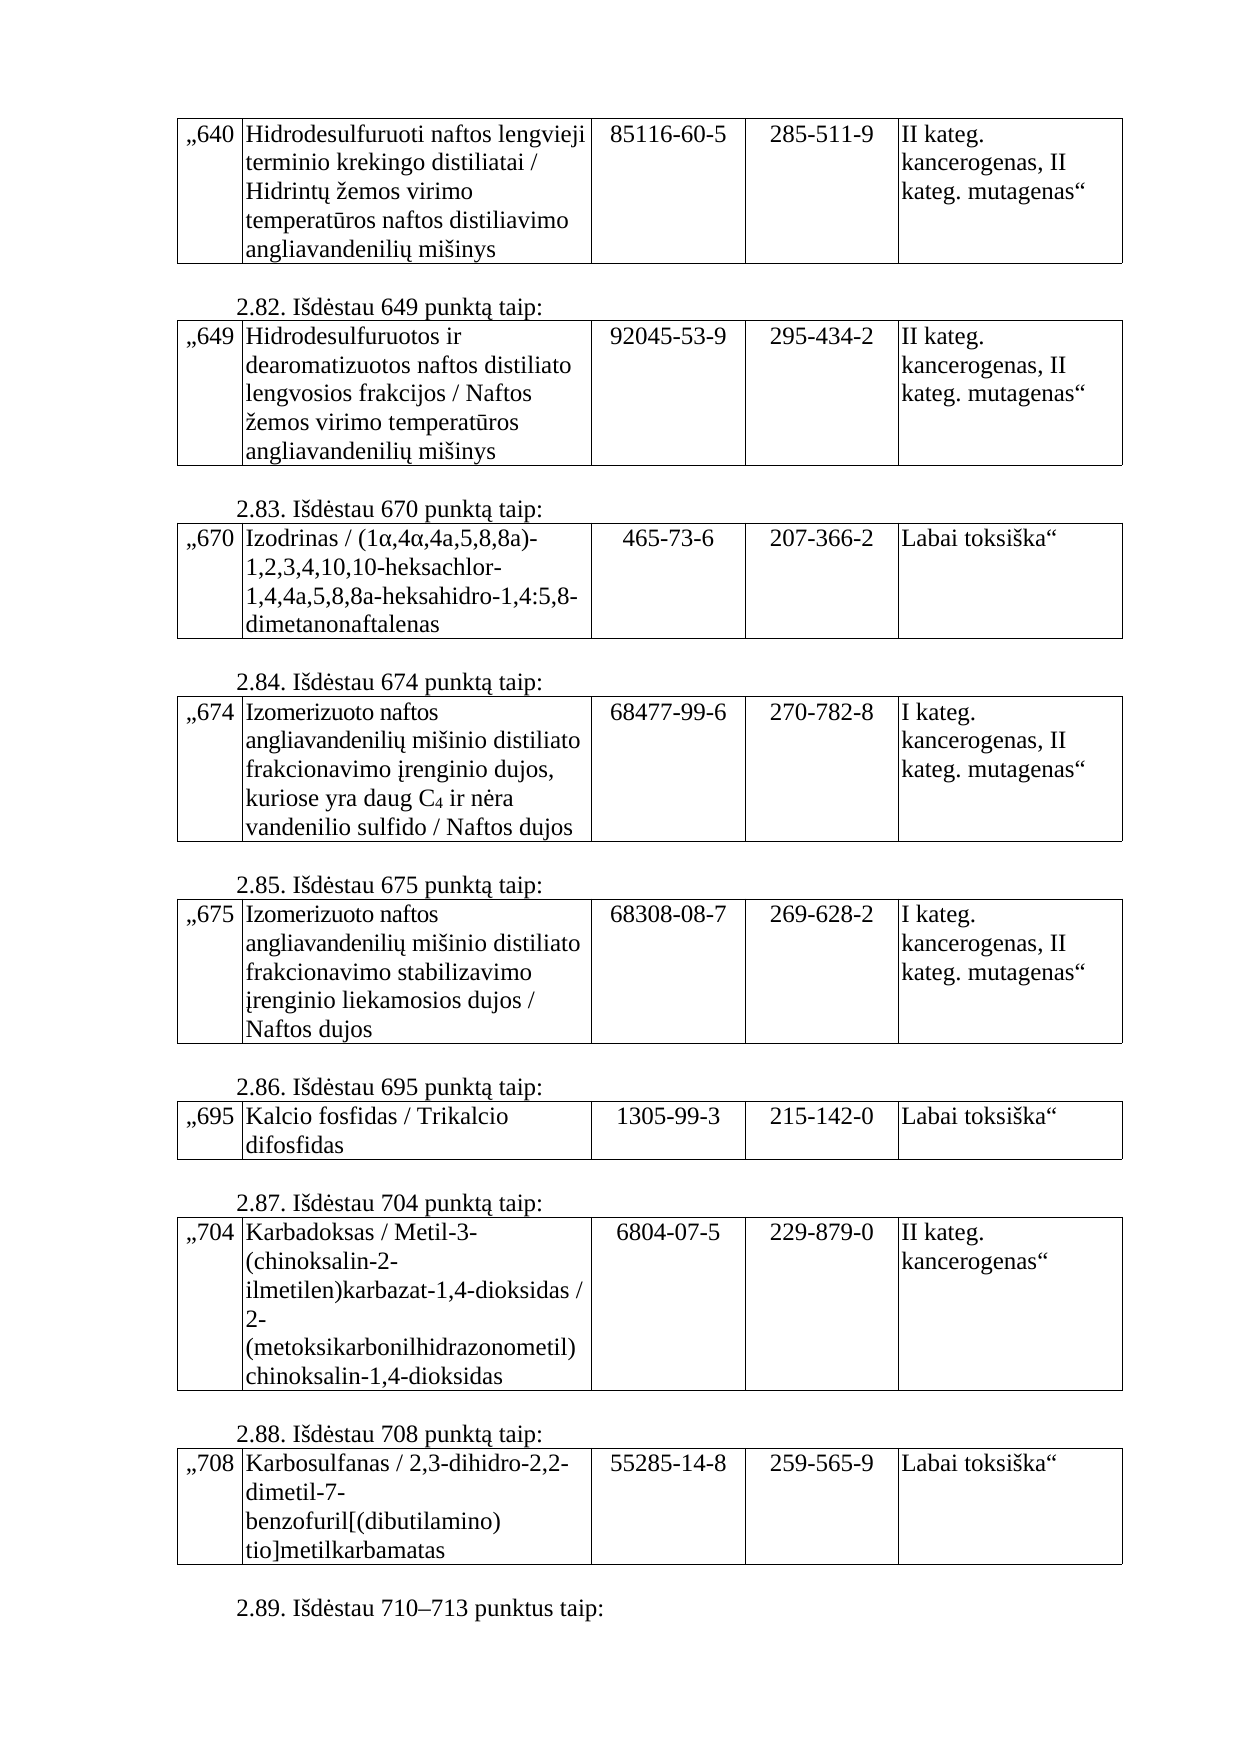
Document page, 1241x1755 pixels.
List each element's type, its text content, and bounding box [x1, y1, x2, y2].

table_header 55285-14-8 [592, 1449, 745, 1563]
table_header 285-511-9 [746, 119, 898, 262]
table_header „675 [178, 900, 242, 1043]
table_header 229-879-0 [746, 1218, 898, 1390]
table_header „695 [178, 1102, 242, 1159]
table_header Karbosulfanas / 2,3-dihidro-2,2-dimetil-7-benzofuril[(dibutilamino) tio]metilkarbamatas [243, 1449, 591, 1563]
text 2.86. Išdėstau 695 punktą taip: [177, 1072, 1122, 1101]
text 2.83. Išdėstau 670 punktą taip: [177, 494, 1122, 523]
table_header 85116-60-5 [592, 119, 745, 262]
table_header 92045-53-9 [592, 321, 745, 465]
table_header II kateg. kancerogenas, II kateg. mutagenas“ [899, 119, 1122, 262]
table_header 295-434-2 [746, 321, 898, 465]
table_header „674 [178, 697, 242, 841]
text 2.88. Išdėstau 708 punktą taip: [177, 1419, 1122, 1448]
table_header 270-782-8 [746, 697, 898, 841]
table_header 269-628-2 [746, 900, 898, 1043]
table_header 465-73-6 [592, 524, 745, 638]
text 2.84. Išdėstau 674 punktą taip: [177, 667, 1122, 696]
table_header Hidrodesulfuruoti naftos lengvieji terminio krekingo distiliatai / Hidrintų žemos virimo temperatūros naftos distiliavimo angliavandenilių mišinys [243, 119, 591, 262]
table_header I kateg. kancerogenas, II kateg. mutagenas“ [899, 697, 1122, 841]
table_header Hidrodesulfuruotos ir dearomatizuotos naftos distiliato lengvosios frakcijos / Naftos žemos virimo temperatūros angliavandenilių mišinys [243, 321, 591, 465]
table_header Izodrinas / (1α,4α,4aβ,5β,8β,8aβ)-1,2,3,4,10,10-heksachlor-1,4,4a,5,8,8a-heksahidro-1,4:5,8-dimetanonaftalenas [243, 524, 591, 638]
table_header Labai toksiška“ [899, 524, 1122, 638]
table_header Labai toksiška“ [899, 1449, 1122, 1563]
table_header „708 [178, 1449, 242, 1563]
table_header „640 [178, 119, 242, 262]
table_header II kateg. kancerogenas, II kateg. mutagenas“ [899, 321, 1122, 465]
table_header Labai toksiška“ [899, 1102, 1122, 1159]
text 2.87. Išdėstau 704 punktą taip: [177, 1188, 1122, 1217]
table_header 259-565-9 [746, 1449, 898, 1563]
table_header II kateg. kancerogenas“ [899, 1218, 1122, 1390]
text 2.85. Išdėstau 675 punktą taip: [177, 870, 1122, 898]
table_header Izomerizuoto naftos angliavandenilių mišinio distiliato frakcionavimo įrenginio dujos, kuriose yra daug C4 ir nėra vandenilio sulfido / Naftos dujos [243, 697, 591, 841]
table_header 207-366-2 [746, 524, 898, 638]
table_header 215-142-0 [746, 1102, 898, 1159]
text 2.82. Išdėstau 649 punktą taip: [177, 292, 1122, 320]
table_header „670 [178, 524, 242, 638]
table_header 68308-08-7 [592, 900, 745, 1043]
text 2.89. Išdėstau 710–713 punktus taip: [177, 1593, 1122, 1621]
table_header I kateg. kancerogenas, II kateg. mutagenas“ [899, 900, 1122, 1043]
table_header 1305-99-3 [592, 1102, 745, 1159]
table_header „704 [178, 1218, 242, 1390]
table_header 6804-07-5 [592, 1218, 745, 1390]
table_header Kalcio fosfidas / Trikalcio difosfidas [243, 1102, 591, 1159]
table_header Karbadoksas / Metil-3-(chinoksalin-2-ilmetilen)karbazat-1,4-dioksidas / 2-(metoksikarbonilhidrazonometil) chinoksalin-1,4-dioksidas [243, 1218, 591, 1390]
table_header „649 [178, 321, 242, 465]
table_header 68477-99-6 [592, 697, 745, 841]
table_header Izomerizuoto naftos angliavandenilių mišinio distiliato frakcionavimo stabilizavimo įrenginio liekamosios dujos / Naftos dujos [243, 900, 591, 1043]
